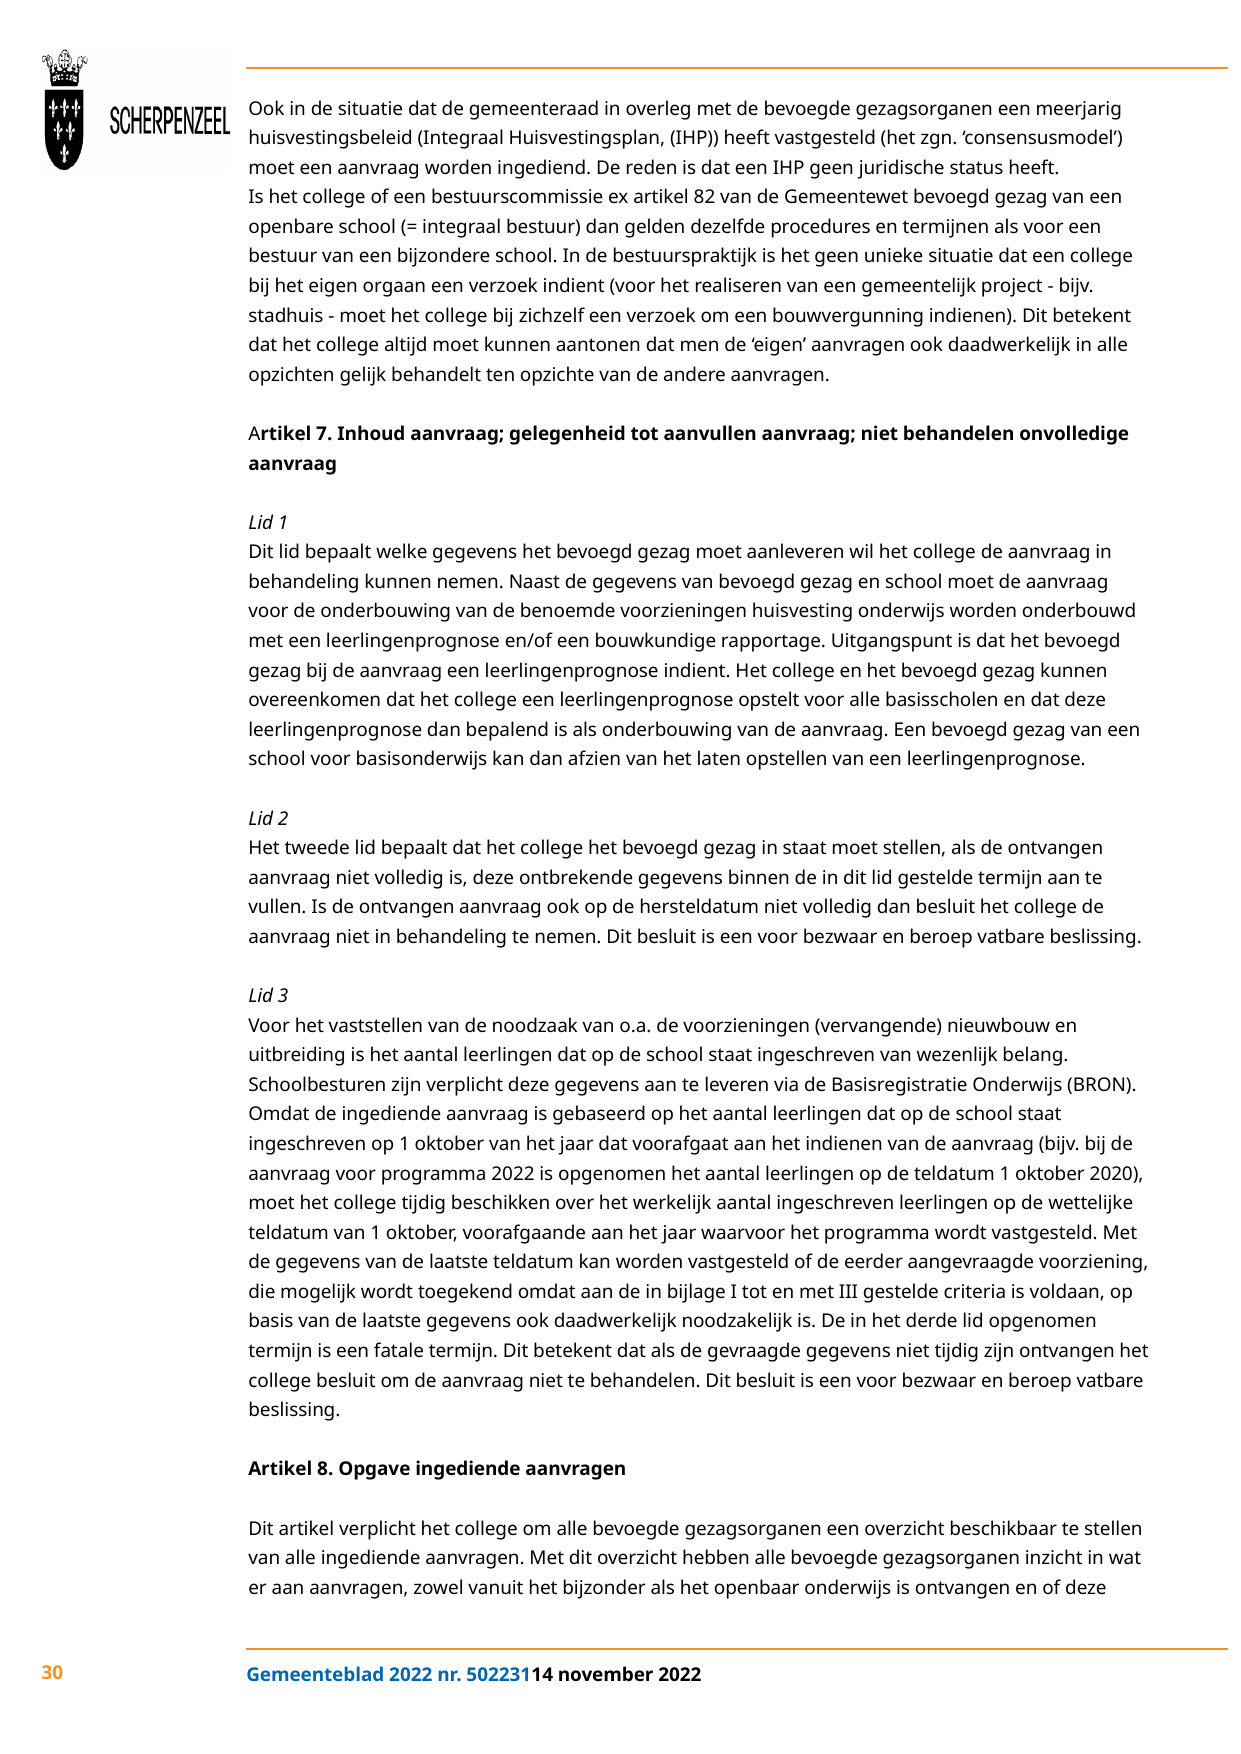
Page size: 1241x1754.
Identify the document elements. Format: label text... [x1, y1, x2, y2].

text Dit artikel verplicht het college om alle bevoegde gezagsorganen een overzicht beschikbaar te stellen van alle ingediende aanvragen. Met dit overzicht hebben alle bevoegde gezagsorganen inzicht in wat er aan aanvragen, zowel vanuit het bijzonder als het openbaar onderwijs is ontvangen en of deze [248, 1515, 1152, 1600]
text Artikel 7. Inhoud aanvraag; gelegenheid tot aanvullen aanvraag; niet behandelen onvolledige aanvraag [248, 420, 1152, 476]
text Artikel 8. Opgave ingediende aanvragen [248, 1456, 1152, 1481]
text Lid 3 [248, 982, 1152, 1008]
picture [41, 47, 231, 172]
text Is het college of een bestuurscommissie ex artikel 82 van de Gemeentewet bevoegd gezag van een openbare school (= integraal bestuur) dan gelden dezelfde procedures en termijnen als voor een bestuur van een bijzondere school. In de bestuurspraktijk is het geen unieke situatie dat een college bij het eigen orgaan een verzoek indient (voor het realiseren van een gemeentelijk project - bijv. stadhuis - moet het college bij zichzelf een verzoek om een bouwvergunning indienen). Dit betekent dat het college altijd moet kunnen aantonen dat men de ‘eigen’ aanvragen ook daadwerkelijk in alle opzichten gelijk behandelt ten opzichte van de andere aanvragen. [248, 183, 1152, 387]
text Ook in de situatie dat de gemeenteraad in overleg met de bevoegde gezagsorganen een meerjarig huisvestingsbeleid (Integraal Huisvestingsplan, (IHP)) heeft vastgesteld (het zgn. ‘consensusmodel’) moet een aanvraag worden ingediend. De reden is dat een IHP geen juridische status heeft. [248, 95, 1152, 180]
text Voor het vaststellen van de noodzaak van o.a. de voorzieningen (vervangende) nieuwbouw en uitbreiding is het aantal leerlingen dat op de school staat ingeschreven van wezenlijk belang. Schoolbesturen zijn verplicht deze gegevens aan te leveren via de Basisregistratie Onderwijs (BRON). Omdat de ingediende aanvraag is gebaseerd op het aantal leerlingen dat op de school staat ingeschreven op 1 oktober van het jaar dat voorafgaat aan het indienen van de aanvraag (bijv. bij de aanvraag voor programma 2022 is opgenomen het aantal leerlingen op de teldatum 1 oktober 2020), moet het college tijdig beschikken over het werkelijk aantal ingeschreven leerlingen op de wettelijke teldatum van 1 oktober, voorafgaande aan het jaar waarvoor het programma wordt vastgesteld. Met de gegevens van de laatste teldatum kan worden vastgesteld of de eerder aangevraagde voorziening, die mogelijk wordt toegekend omdat aan de in bijlage I tot en met III gestelde criteria is voldaan, op basis van de laatste gegevens ook daadwerkelijk noodzakelijk is. De in het derde lid opgenomen termijn is een fatale termijn. Dit betekent dat als de gevraagde gegevens niet tijdig zijn ontvangen het college besluit om de aanvraag niet te behandelen. Dit besluit is een voor bezwaar en beroep vatbare beslissing. [248, 1012, 1152, 1422]
text Het tweede lid bepaalt dat het college het bevoegd gezag in staat moet stellen, als de ontvangen aanvraag niet volledig is, deze ontbrekende gegevens binnen de in dit lid gestelde termijn aan te vullen. Is de ontvangen aanvraag ook op de hersteldatum niet volledig dan besluit het college de aanvraag niet in behandeling te nemen. Dit besluit is een voor bezwaar en beroep vatbare beslissing. [248, 834, 1152, 949]
text Lid 1 [248, 509, 1152, 535]
text Lid 2 [248, 805, 1152, 831]
text Dit lid bepaalt welke gegevens het bevoegd gezag moet aanleveren wil het college de aanvraag in behandeling kunnen nemen. Naast de gegevens van bevoegd gezag en school moet de aanvraag voor de onderbouwing van de benoemde voorzieningen huisvesting onderwijs worden onderbouwd met een leerlingenprognose en/of een bouwkundige rapportage. Uitgangspunt is dat het bevoegd gezag bij de aanvraag een leerlingenprognose indient. Het college en het bevoegd gezag kunnen overeenkomen dat het college een leerlingenprognose opstelt voor alle basisscholen en dat deze leerlingenprognose dan bepalend is als onderbouwing van de aanvraag. Een bevoegd gezag van een school voor basisonderwijs kan dan afzien van het laten opstellen van een leerlingenprognose. [248, 538, 1152, 771]
